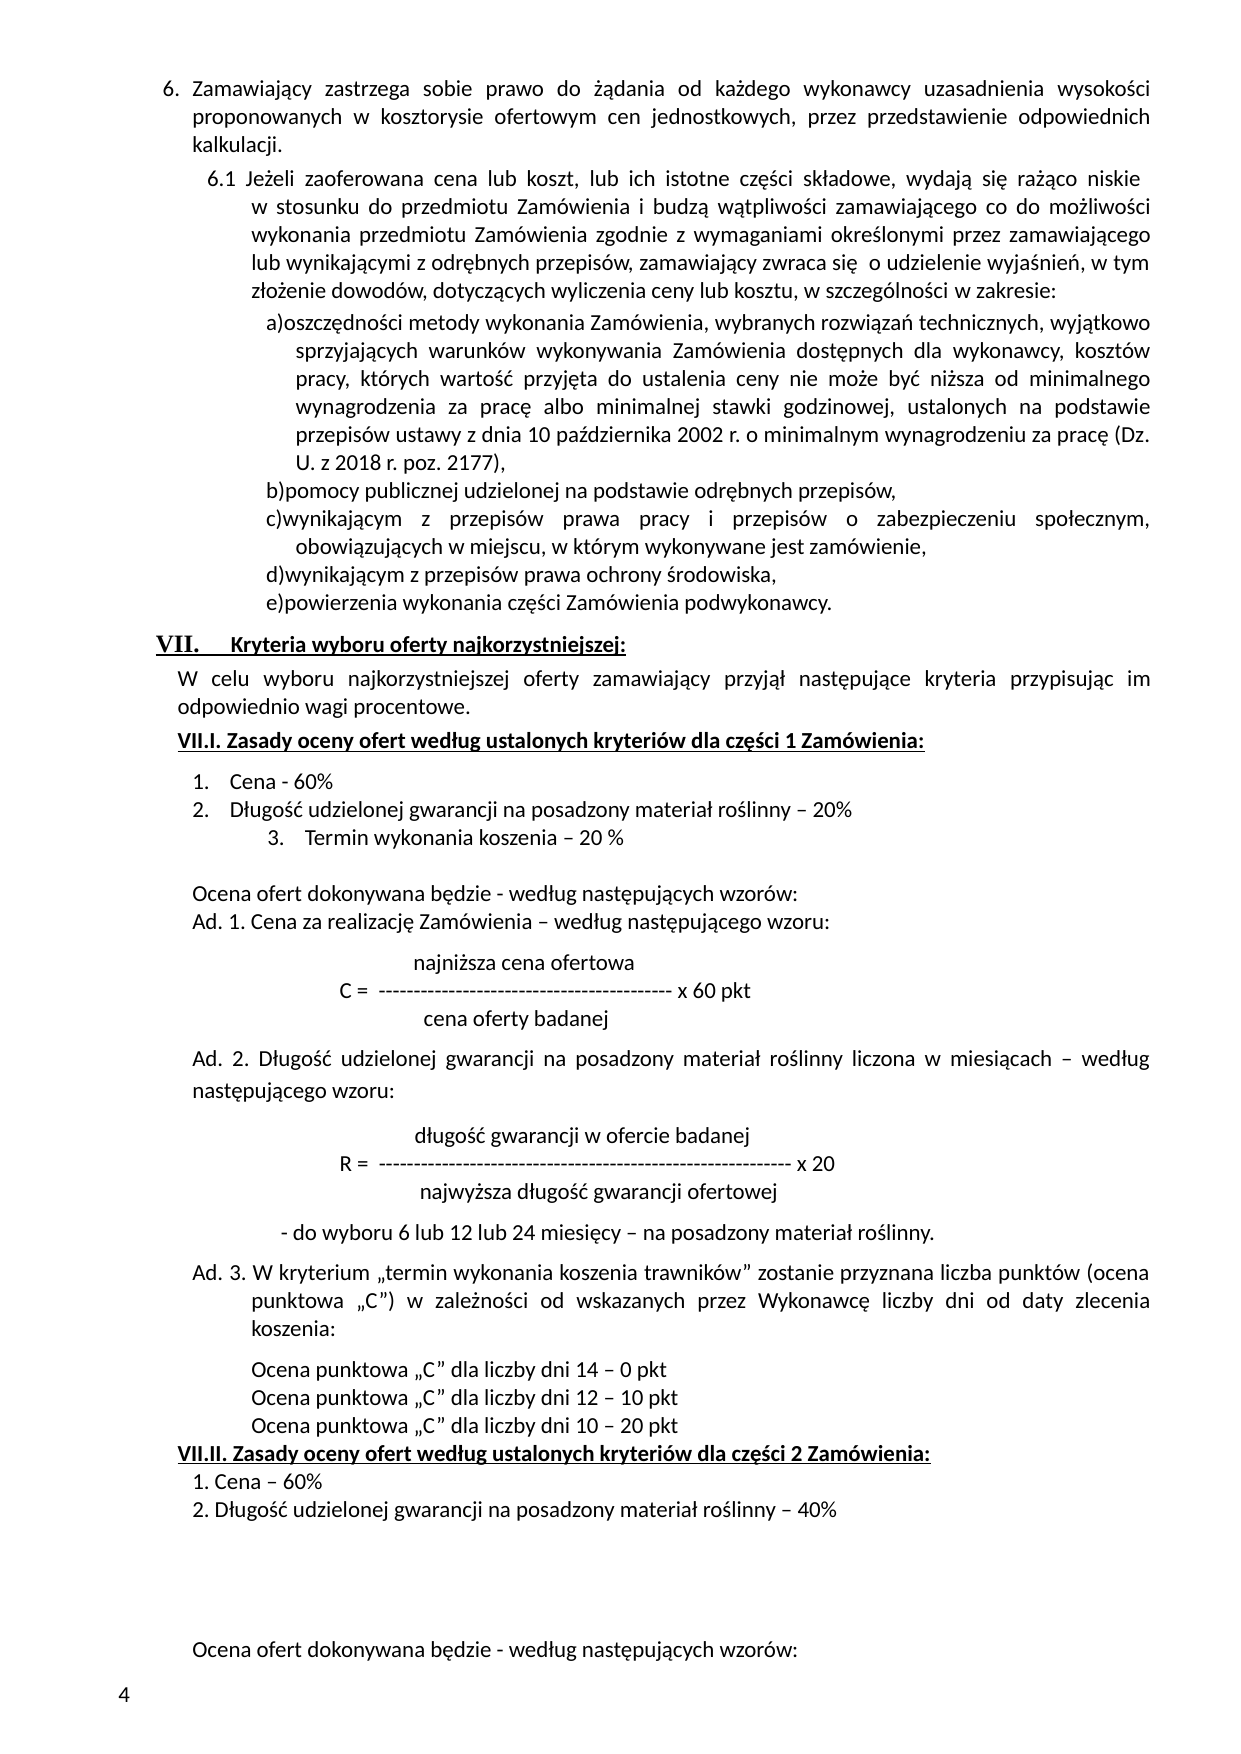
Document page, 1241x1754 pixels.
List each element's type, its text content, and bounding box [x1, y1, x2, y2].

text Ocena ofert dokonywana będzie - według następujących wzorów: [162, 1635, 1152, 1663]
list najwyższa długość gwarancji ofertowej [193, 1177, 1152, 1205]
text 1. Cena – 60% [133, 1467, 1152, 1495]
list Ad. 3. W kryterium „termin wykonania koszenia trawników” zostanie przyznana liczba punktów (ocena punktowa „C”) w zależności od wskazanych przez Wykonawcę liczby dni od daty zlecenia koszenia: [192, 1258, 1152, 1342]
list długość gwarancji w ofercie badanej [193, 1121, 1152, 1149]
list pomocy publicznej udzielonej na podstawie odrębnych przepisów, [222, 476, 1152, 504]
list oszczędności metody wykonania Zamówienia, wybranych rozwiązań technicznych, wyjątkowo sprzyjających warunków wykonywania Zamówienia dostępnych dla wykonawcy, kosztów pracy, których wartość przyjęta do ustalenia ceny nie może być niższa od minimalnego wynagrodzenia za pracę albo minimalnej stawki godzinowej, ustalonych na podstawie przepisów ustawy z dnia 10 października 2002 r. o minimalnym wynagrodzeniu za pracę (Dz. U. z 2018 r. poz. 2177), [266, 308, 1152, 476]
text Ocena ofert dokonywana będzie - według następujących wzorów: [157, 879, 1152, 907]
list Kryteria wyboru oferty najkorzystniejszej: [156, 629, 1152, 658]
text C = ------------------------------------------ x 60 pkt [266, 976, 1152, 1004]
text najniższa cena ofertowa [339, 948, 1152, 976]
text VII.I. Zasady oceny ofert według ustalonych kryteriów dla części 1 Zamówienia: [177, 727, 1152, 755]
text 6. Zamawiający zastrzega sobie prawo do żądania od każdego wykonawcy uzasadnienia wysokości proponowanych w kosztorysie ofertowym cen jednostkowych, przez przedstawienie odpowiednich kalkulacji. [162, 74, 1152, 158]
list Ocena punktowa „C” dla liczby dni 12 – 10 pkt [251, 1383, 1152, 1411]
list - do wyboru 6 lub 12 lub 24 miesięcy – na posadzony materiał roślinny. [251, 1218, 1152, 1246]
list Ocena punktowa „C” dla liczby dni 14 – 0 pkt [251, 1355, 1152, 1383]
text Ad. 2. Długość udzielonej gwarancji na posadzony materiał roślinny liczona w miesiącach – według następującego wzoru: [192, 1044, 1152, 1104]
list Termin wykonania koszenia – 20 % [267, 823, 1152, 851]
list R = ----------------------------------------------------------- x 20 [266, 1149, 1152, 1177]
list wynikającym z przepisów prawa pracy i przepisów o zabezpieczeniu społecznym, obowiązujących w miejscu, w którym wykonywane jest zamówienie, [266, 504, 1152, 561]
text W celu wyboru najkorzystniejszej oferty zamawiający przyjął następujące kryteria przypisując im odpowiednio wagi procentowe. [177, 664, 1152, 720]
text cena oferty badanej [192, 1004, 1152, 1032]
list Ocena punktowa „C” dla liczby dni 10 – 20 pkt [251, 1411, 1152, 1439]
text Ad. 1. Cena za realizację Zamówienia – według następującego wzoru: [118, 907, 1152, 935]
list wynikającym z przepisów prawa ochrony środowiska, [222, 561, 1152, 588]
text 6.1 Jeżeli zaoferowana cena lub koszt, lub ich istotne części składowe, wydają się rażąco niskie w stosunku do przedmiotu Zamówienia i budzą wątpliwości zamawiającego co do możliwości wykonania przedmiotu Zamówienia zgodnie z wymaganiami określonymi przez zamawiającego lub wynikającymi z odrębnych przepisów, zamawiający zwraca się o udzielenie wyjaśnień, w tym złożenie dowodów, dotyczących wyliczenia ceny lub kosztu, w szczególności w zakresie: [207, 164, 1152, 304]
list Długość udzielonej gwarancji na posadzony materiał roślinny – 20% [192, 795, 1152, 823]
list powierzenia wykonania części Zamówienia podwykonawcy. [222, 588, 1152, 617]
list Cena - 60% [192, 767, 1152, 795]
text 2. Długość udzielonej gwarancji na posadzony materiał roślinny – 40% [133, 1495, 1152, 1523]
text VII.II. Zasady oceny ofert według ustalonych kryteriów dla części 2 Zamówienia: [133, 1439, 1152, 1467]
